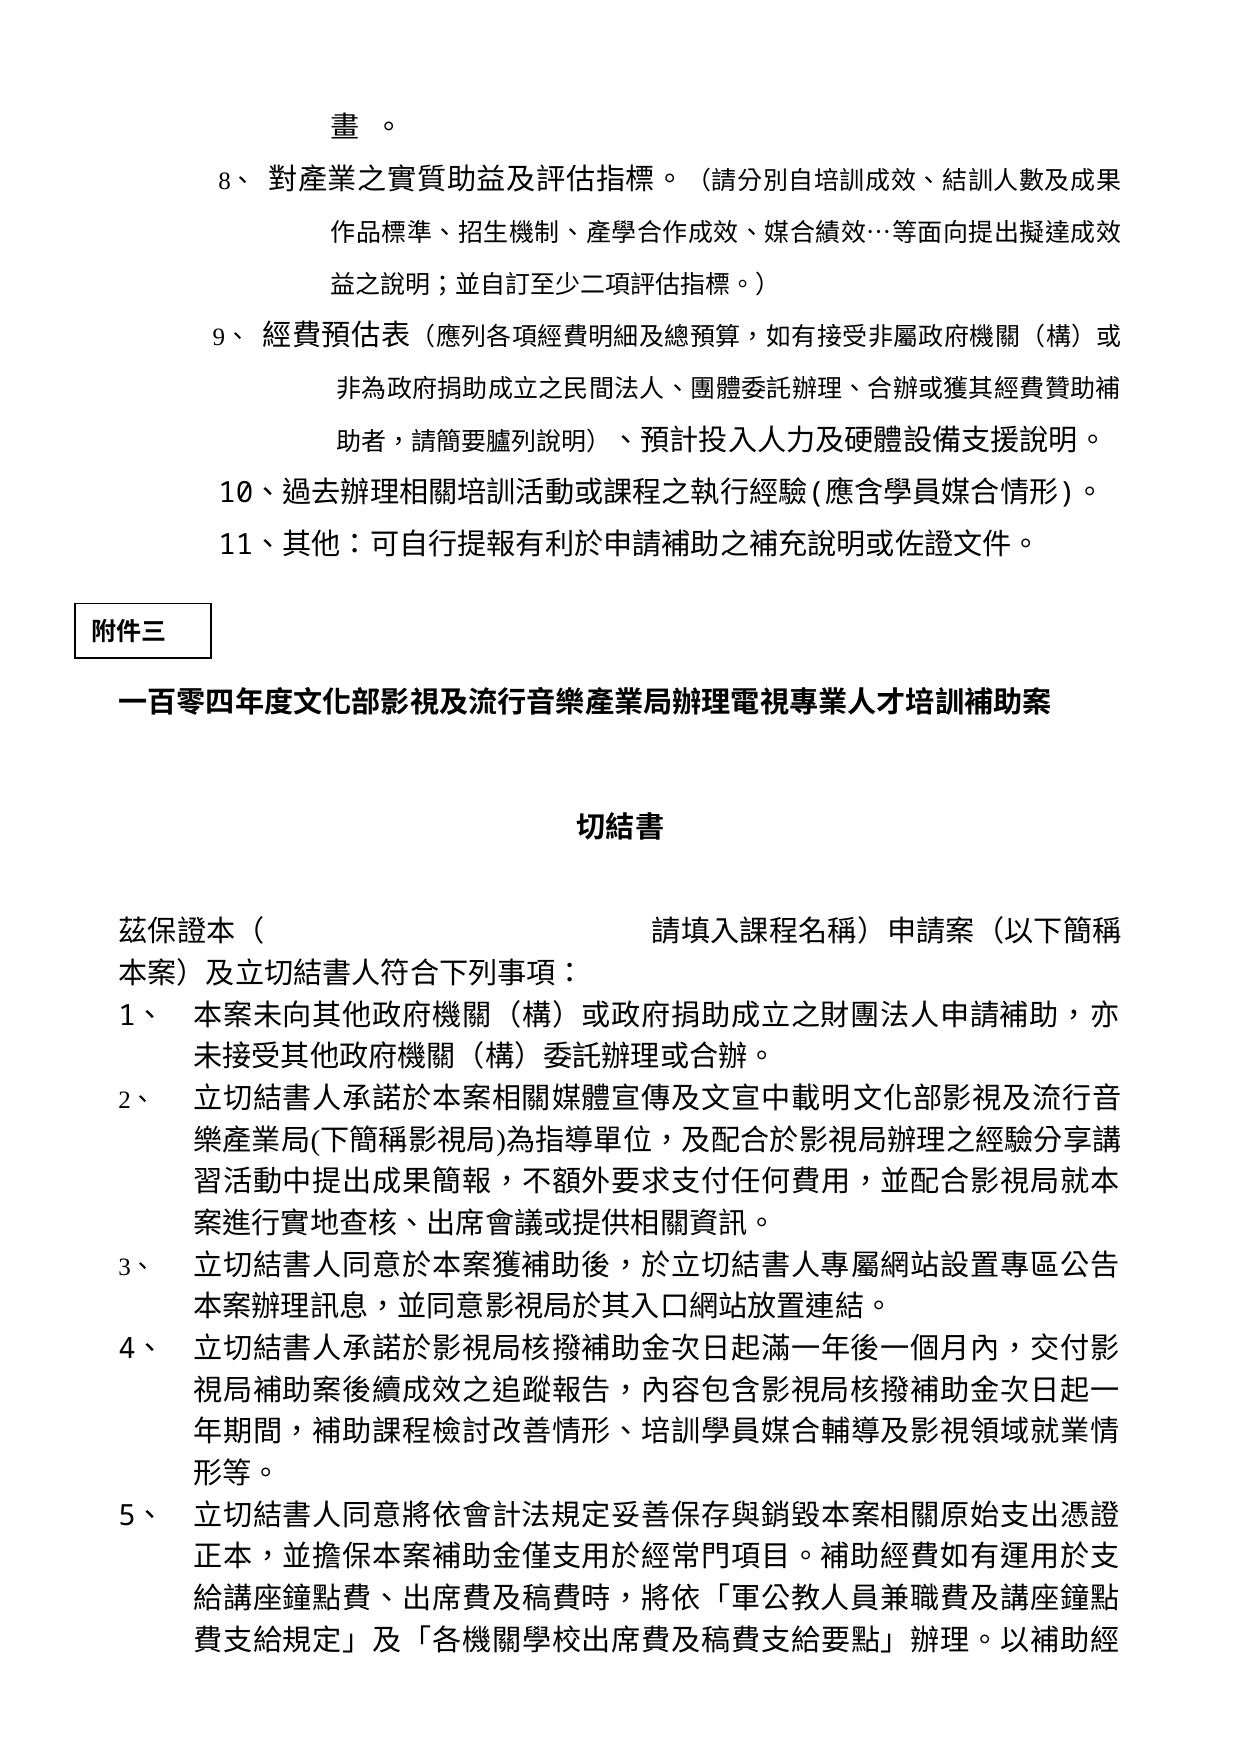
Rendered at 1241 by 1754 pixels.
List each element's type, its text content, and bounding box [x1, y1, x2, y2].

list 對產業之實質助益及評估指標。（請分別自培訓成效、結訓人數及成果作品標準、招生機制、產學合作成效、媒合績效…等面向提出擬達成效益之說明；並自訂至少二項評估指標。） [218, 148, 1122, 304]
list 經費預估表（應列各項經費明細及總預算，如有接受非屬政府機關（構）或非為政府捐助成立之民間法人、團體委託辦理、合辦或獲其經費贊助補助者，請簡要臚列說明）、預計投入人力及硬體設備支援說明。 [212, 304, 1122, 460]
list 立切結書人承諾於本案相關媒體宣傳及文宣中載明文化部影視及流行音樂產業局(下簡稱影視局)為指導單位，及配合於影視局辦理之經驗分享講習活動中提出成果簡報，不額外要求支付任何費用，並配合影視局就本案進行實地查核、出席會議或提供相關資訊。 [118, 1075, 1122, 1242]
list 立切結書人承諾於影視局核撥補助金次日起滿一年後一個月內，交付影視局補助案後續成效之追蹤報告，內容包含影視局核撥補助金次日起一年期間，補助課程檢討改善情形、培訓學員媒合輔導及影視領域就業情形等。 [118, 1325, 1122, 1492]
list 其他：可自行提報有利於申請補助之補充說明或佐證文件。 [218, 512, 1122, 564]
list 本案未向其他政府機關（構）或政府捐助成立之財團法人申請補助，亦未接受其他政府機關（構）委託辦理或合辦。 [118, 992, 1122, 1075]
text 附件三 [91, 611, 196, 648]
text 茲保證本（ 請填入課程名稱）申請案（以下簡稱本案）及立切結書人符合下列事項： [118, 908, 1122, 992]
list 立切結書人同意於本案獲補助後，於立切結書人專屬網站設置專區公告本案辦理訊息，並同意影視局於其入口網站放置連結。 [118, 1242, 1122, 1325]
list 培訓學員人才資料庫之建置、規劃與執行；編劇人才培訓類另應提出前期培訓學員作品獲改編製播情形，或參加國內、外相關競賽之紀錄，以及學員媒合成果(如為首次申請者可免附)；演員/幕後專業人員產學合作培訓類另應提出產學合作方式(包含學員實習機制、就業媒合輔導等規劃)，並提出媒合活動計畫 。 [218, 96, 1122, 148]
list 過去辦理相關培訓活動或課程之執行經驗(應含學員媒合情形)。 [218, 460, 1122, 512]
text [76, 604, 210, 657]
text 切結書 [118, 783, 1122, 846]
text 一百零四年度文化部影視及流行音樂產業局辦理電視專業人才培訓補助案 [118, 658, 1122, 721]
list 立切結書人同意將依會計法規定妥善保存與銷毀本案相關原始支出憑證正本，並擔保本案補助金僅支用於經常門項目。補助經費如有運用於支給講座鐘點費、出席費及稿費時，將依「軍公教人員兼職費及講座鐘點費支給規定」及「各機關學校出席費及稿費支給要點」辦理。以補助經 [118, 1492, 1122, 1658]
